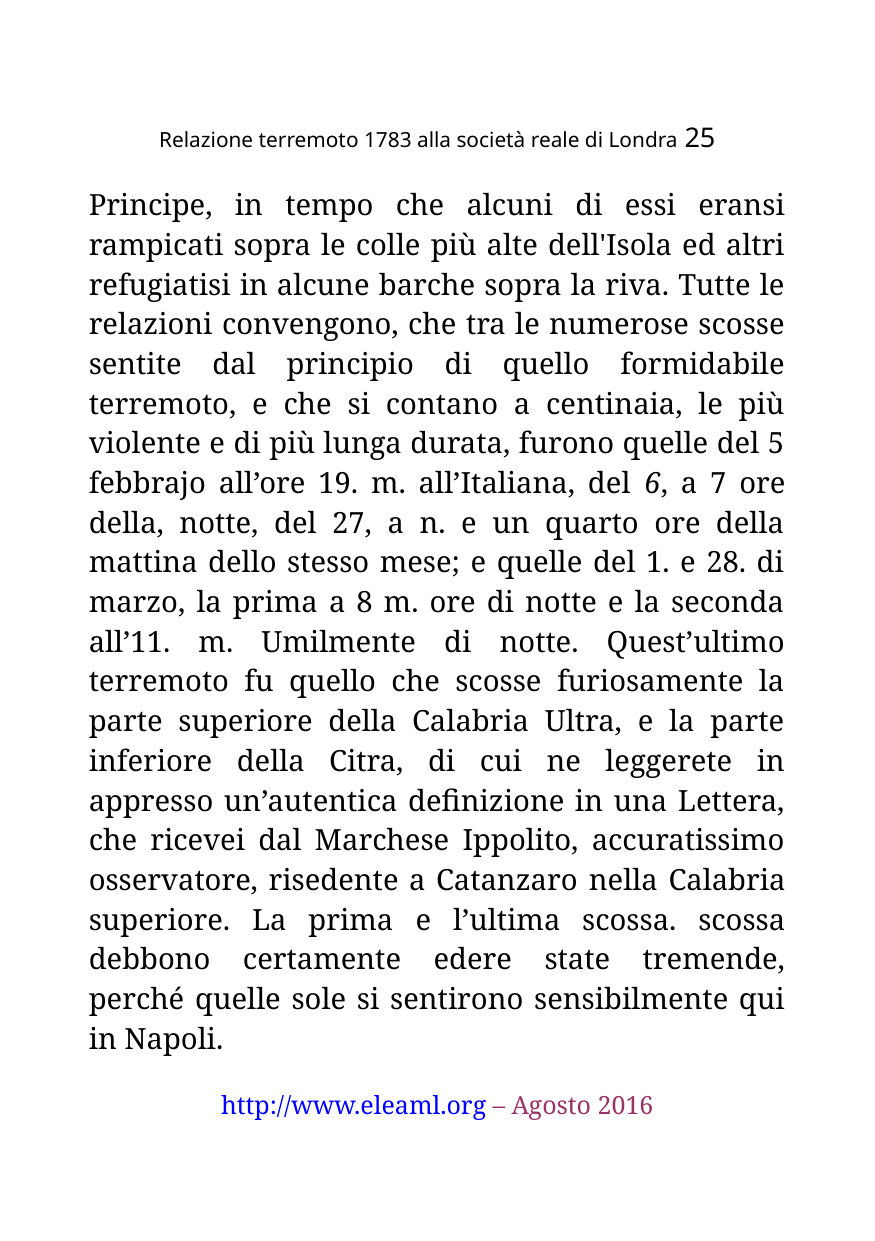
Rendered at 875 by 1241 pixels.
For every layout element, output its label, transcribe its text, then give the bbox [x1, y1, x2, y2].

text Principe, in tempo che alcuni di essi eransi rampicati sopra le colle più alte dell'Isola ed altri refugiatisi in alcune barche sopra la riva. Tutte le relazioni convengono, che tra le numerose scosse sentite dal principio di quello formidabile terremoto, e che si contano a centinaia, le più violente e di più lunga durata, furono quelle del 5 febbrajo all’ore 19. m. all’Italiana, del 6, a 7 ore della, notte, del 27, a n. e un quarto ore della mattina dello stesso mese; e quelle del 1. e 28. di marzo, la prima a 8 m. ore di notte e la seconda all’11. m. Umilmente di notte. Quest’ultimo terremoto fu quello che scosse furiosamente la parte superiore della Calabria Ultra, e la parte inferiore della Citra, di cui ne leggerete in appresso un’autentica definizione in una Lettera, che ricevei dal Marchese Ippolito, accuratissimo osservatore, risedente a Catanzaro nella Calabria superiore. La prima e l’ultima scossa. scossa debbono certamente edere state tremende, perché quelle sole si sentirono sensibilmente qui in Napoli. [88, 184, 786, 1058]
